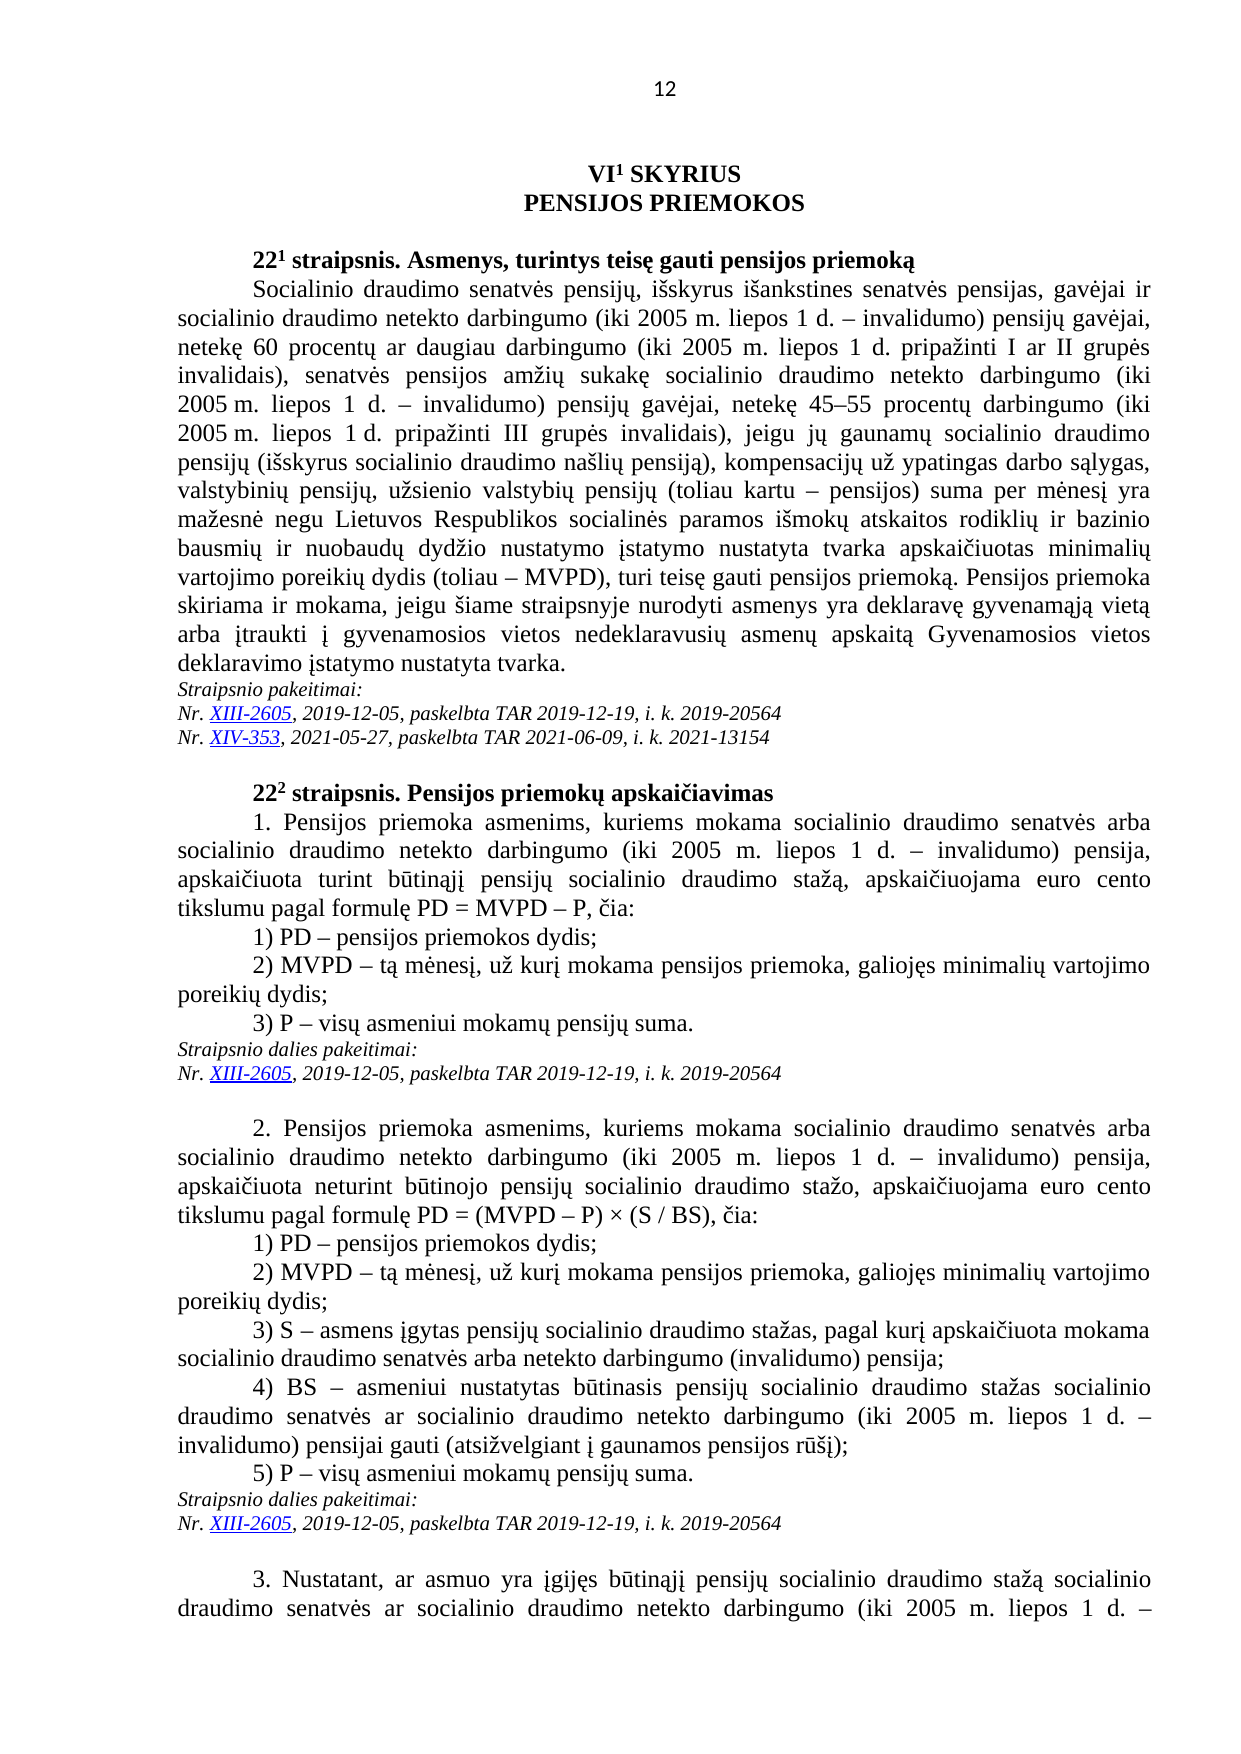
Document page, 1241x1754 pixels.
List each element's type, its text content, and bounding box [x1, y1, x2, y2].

text VI1 SKYRIUS [177, 159, 1152, 188]
text 221 straipsnis. Asmenys, turintys teisę gauti pensijos priemoką [177, 246, 1152, 274]
text 1. Pensijos priemoka asmenims, kuriems mokama socialinio draudimo senatvės arba socialinio draudimo netekto darbingumo (iki 2005 m. liepos 1 d. – invalidumo) pensija, apskaičiuota turint būtinąjį pensijų socialinio draudimo stažą, apskaičiuojama euro cento tikslumu pagal formulę PD = MVPD – P, čia: [177, 807, 1152, 922]
text 1) PD – pensijos priemokos dydis; [177, 1228, 1152, 1257]
text Straipsnio dalies pakeitimai: [177, 1037, 1152, 1061]
text Nr. XIII-2605, 2019-12-05, paskelbta TAR 2019-12-19, i. k. 2019-20564 [177, 1511, 1152, 1535]
text 5) P – visų asmeniui mokamų pensijų suma. [177, 1458, 1152, 1487]
text Straipsnio dalies pakeitimai: [177, 1487, 1152, 1511]
text Socialinio draudimo senatvės pensijų, išskyrus išankstines senatvės pensijas, gavėjai ir socialinio draudimo netekto darbingumo (iki 2005 m. liepos 1 d. – invalidumo) pensijų gavėjai, netekę 60 procentų ar daugiau darbingumo (iki 2005 m. liepos 1 d. pripažinti I ar II grupės invalidais), senatvės pensijos amžių sukakę socialinio draudimo netekto darbingumo (iki 2005 m. liepos 1 d. – invalidumo) pensijų gavėjai, netekę 45–55 procentų darbingumo (iki 2005 m. liepos 1 d. pripažinti III grupės invalidais), jeigu jų gaunamų socialinio draudimo pensijų (išskyrus socialinio draudimo našlių pensiją), kompensacijų už ypatingas darbo sąlygas, valstybinių pensijų, užsienio valstybių pensijų (toliau kartu – pensijos) suma per mėnesį yra mažesnė negu Lietuvos Respublikos socialinės paramos išmokų atskaitos rodiklių ir bazinio bausmių ir nuobaudų dydžio nustatymo įstatymo nustatyta tvarka apskaičiuotas minimalių vartojimo poreikių dydis (toliau – MVPD), turi teisę gauti pensijos priemoką. Pensijos priemoka skiriama ir mokama, jeigu šiame straipsnyje nurodyti asmenys yra deklaravę gyvenamąją vietą arba įtraukti į gyvenamosios vietos nedeklaravusių asmenų apskaitą Gyvenamosios vietos deklaravimo įstatymo nustatyta tvarka. [177, 274, 1152, 677]
text 2) MVPD – tą mėnesį, už kurį mokama pensijos priemoka, galiojęs minimalių vartojimo poreikių dydis; [177, 950, 1152, 1008]
text 4) BS – asmeniui nustatytas būtinasis pensijų socialinio draudimo stažas socialinio draudimo senatvės ar socialinio draudimo netekto darbingumo (iki 2005 m. liepos 1 d. – invalidumo) pensijai gauti (atsižvelgiant į gaunamos pensijos rūšį); [177, 1372, 1152, 1458]
text 3) S – asmens įgytas pensijų socialinio draudimo stažas, pagal kurį apskaičiuota mokama socialinio draudimo senatvės arba netekto darbingumo (invalidumo) pensija; [177, 1315, 1152, 1372]
text 222 straipsnis. Pensijos priemokų apskaičiavimas [177, 778, 1152, 807]
text 3. Nustatant, ar asmuo yra įgijęs būtinąjį pensijų socialinio draudimo stažą socialinio draudimo senatvės ar socialinio draudimo netekto darbingumo (iki 2005 m. liepos 1 d. – [177, 1564, 1152, 1622]
text Straipsnio pakeitimai: [177, 677, 1152, 701]
text Nr. XIII-2605, 2019-12-05, paskelbta TAR 2019-12-19, i. k. 2019-20564 [177, 701, 1152, 725]
text 2. Pensijos priemoka asmenims, kuriems mokama socialinio draudimo senatvės arba socialinio draudimo netekto darbingumo (iki 2005 m. liepos 1 d. – invalidumo) pensija, apskaičiuota neturint būtinojo pensijų socialinio draudimo stažo, apskaičiuojama euro cento tikslumu pagal formulę PD = (MVPD – P) × (S / BS), čia: [177, 1113, 1152, 1228]
text Nr. XIII-2605, 2019-12-05, paskelbta TAR 2019-12-19, i. k. 2019-20564 [177, 1061, 1152, 1085]
text 2) MVPD – tą mėnesį, už kurį mokama pensijos priemoka, galiojęs minimalių vartojimo poreikių dydis; [177, 1257, 1152, 1315]
text Nr. XIV-353, 2021-05-27, paskelbta TAR 2021-06-09, i. k. 2021-13154 [177, 725, 1152, 749]
text 3) P – visų asmeniui mokamų pensijų suma. [177, 1008, 1152, 1037]
text 1) PD – pensijos priemokos dydis; [177, 922, 1152, 950]
text PENSIJOS PRIEMOKOS [177, 188, 1152, 217]
